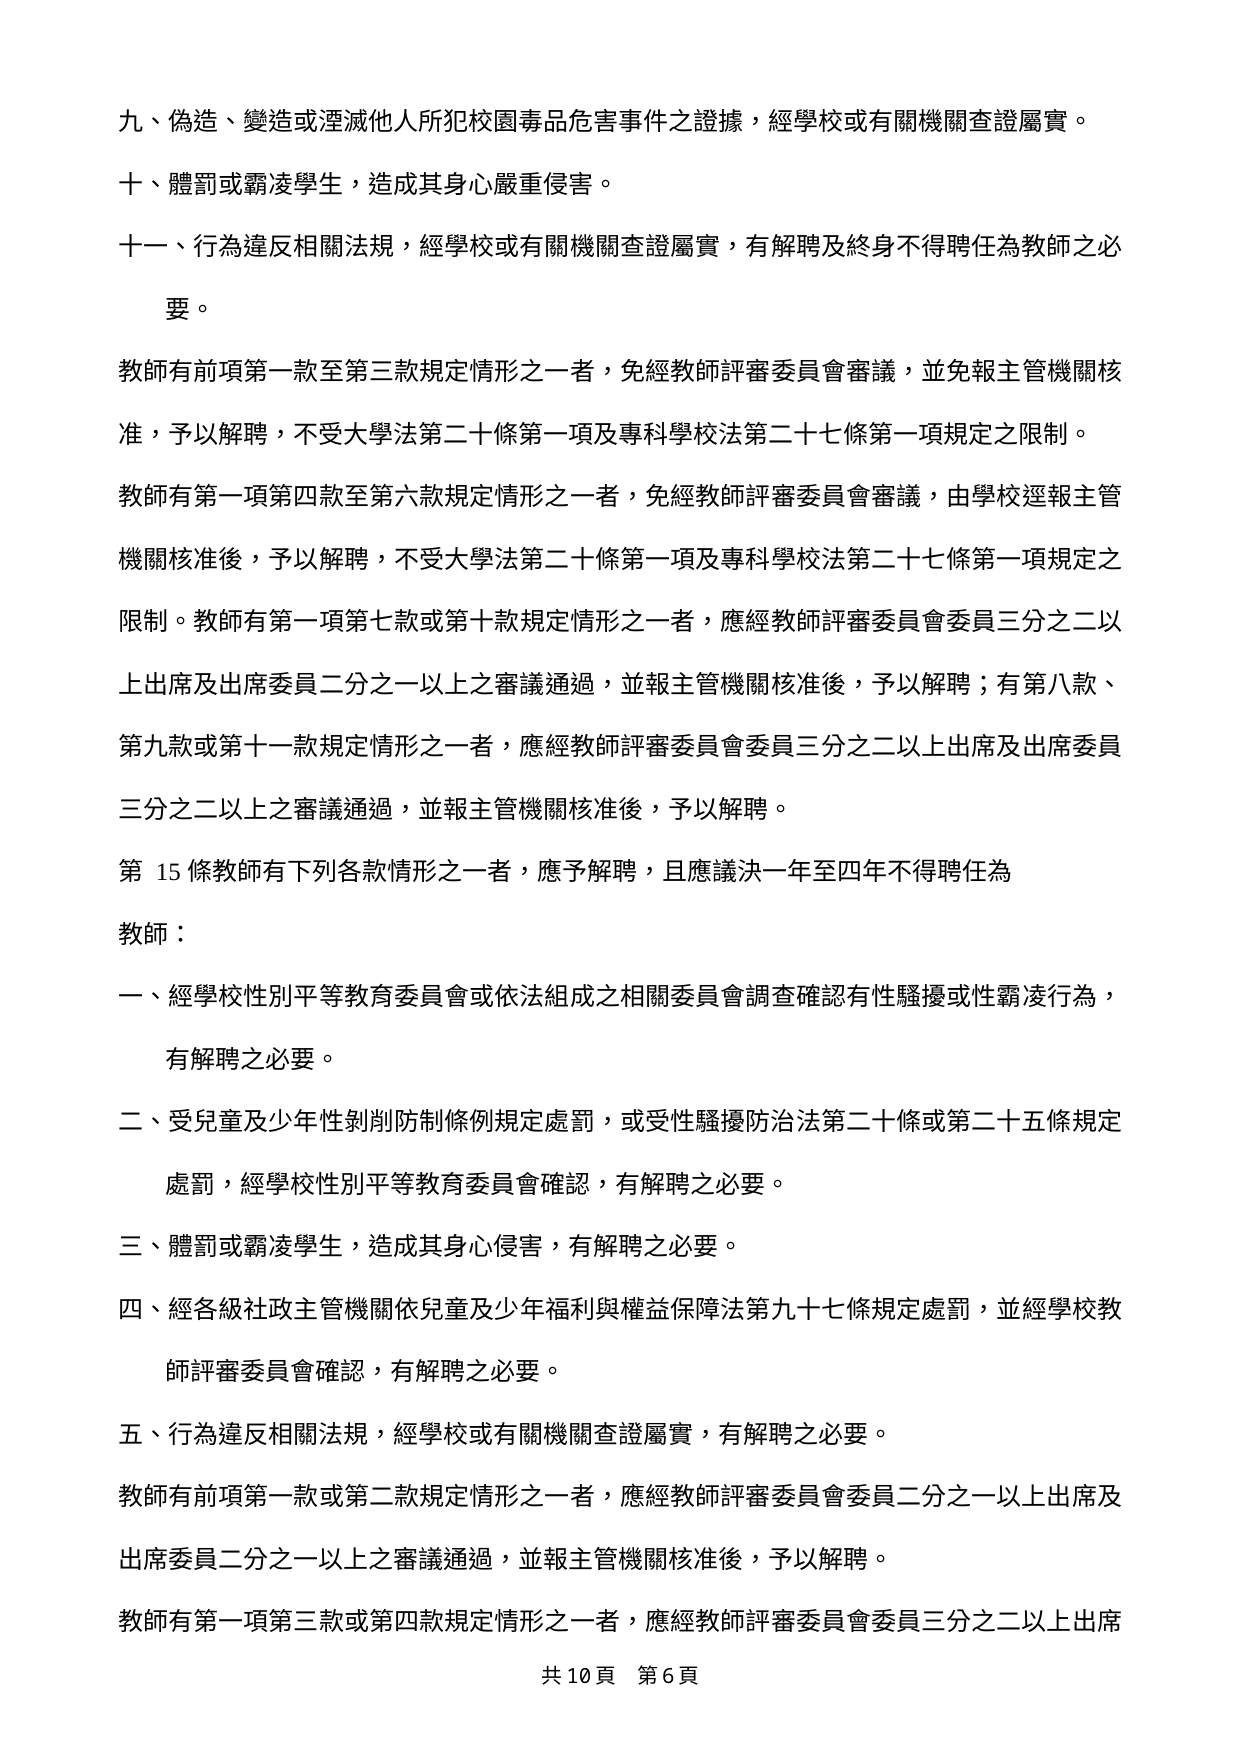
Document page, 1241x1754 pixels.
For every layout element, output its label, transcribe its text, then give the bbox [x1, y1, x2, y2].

text 十、體罰或霸凌學生，造成其身心嚴重侵害。 [118, 141, 1122, 203]
text 十一、行為違反相關法規，經學校或有關機關查證屬實，有解聘及終身不得聘任為教師之必要。 [118, 203, 1122, 328]
text 教師： [118, 891, 1122, 953]
text 九、偽造、變造或湮滅他人所犯校園毒品危害事件之證據，經學校或有關機關查證屬實。 [118, 78, 1122, 141]
text 教師有第一項第三款或第四款規定情形之一者，應經教師評審委員會委員三分之二以上出席 [118, 1578, 1122, 1641]
text 二、受兒童及少年性剝削防制條例規定處罰，或受性騷擾防治法第二十條或第二十五條規定處罰，經學校性別平等教育委員會確認，有解聘之必要。 [118, 1078, 1122, 1203]
text 三、體罰或霸凌學生，造成其身心侵害，有解聘之必要。 [118, 1203, 1122, 1266]
text 教師有前項第一款至第三款規定情形之一者，免經教師評審委員會審議，並免報主管機關核准，予以解聘，不受大學法第二十條第一項及專科學校法第二十七條第一項規定之限制。 [118, 328, 1122, 453]
text 四、經各級社政主管機關依兒童及少年福利與權益保障法第九十七條規定處罰，並經學校教師評審委員會確認，有解聘之必要。 [118, 1266, 1122, 1391]
text 教師有第一項第四款至第六款規定情形之一者，免經教師評審委員會審議，由學校逕報主管機關核准後，予以解聘，不受大學法第二十條第一項及專科學校法第二十七條第一項規定之限制。教師有第一項第七款或第十款規定情形之一者，應經教師評審委員會委員三分之二以上出席及出席委員二分之一以上之審議通過，並報主管機關核准後，予以解聘；有第八款、第九款或第十一款規定情形之一者，應經教師評審委員會委員三分之二以上出席及出席委員三分之二以上之審議通過，並報主管機關核准後，予以解聘。 [118, 453, 1122, 828]
text 教師有前項第一款或第二款規定情形之一者，應經教師評審委員會委員二分之一以上出席及出席委員二分之一以上之審議通過，並報主管機關核准後，予以解聘。 [118, 1453, 1122, 1578]
text 五、行為違反相關法規，經學校或有關機關查證屬實，有解聘之必要。 [118, 1391, 1122, 1453]
text 一、經學校性別平等教育委員會或依法組成之相關委員會調查確認有性騷擾或性霸凌行為，有解聘之必要。 [118, 953, 1122, 1078]
text 第 15 條教師有下列各款情形之一者，應予解聘，且應議決一年至四年不得聘任為 [118, 828, 1122, 891]
